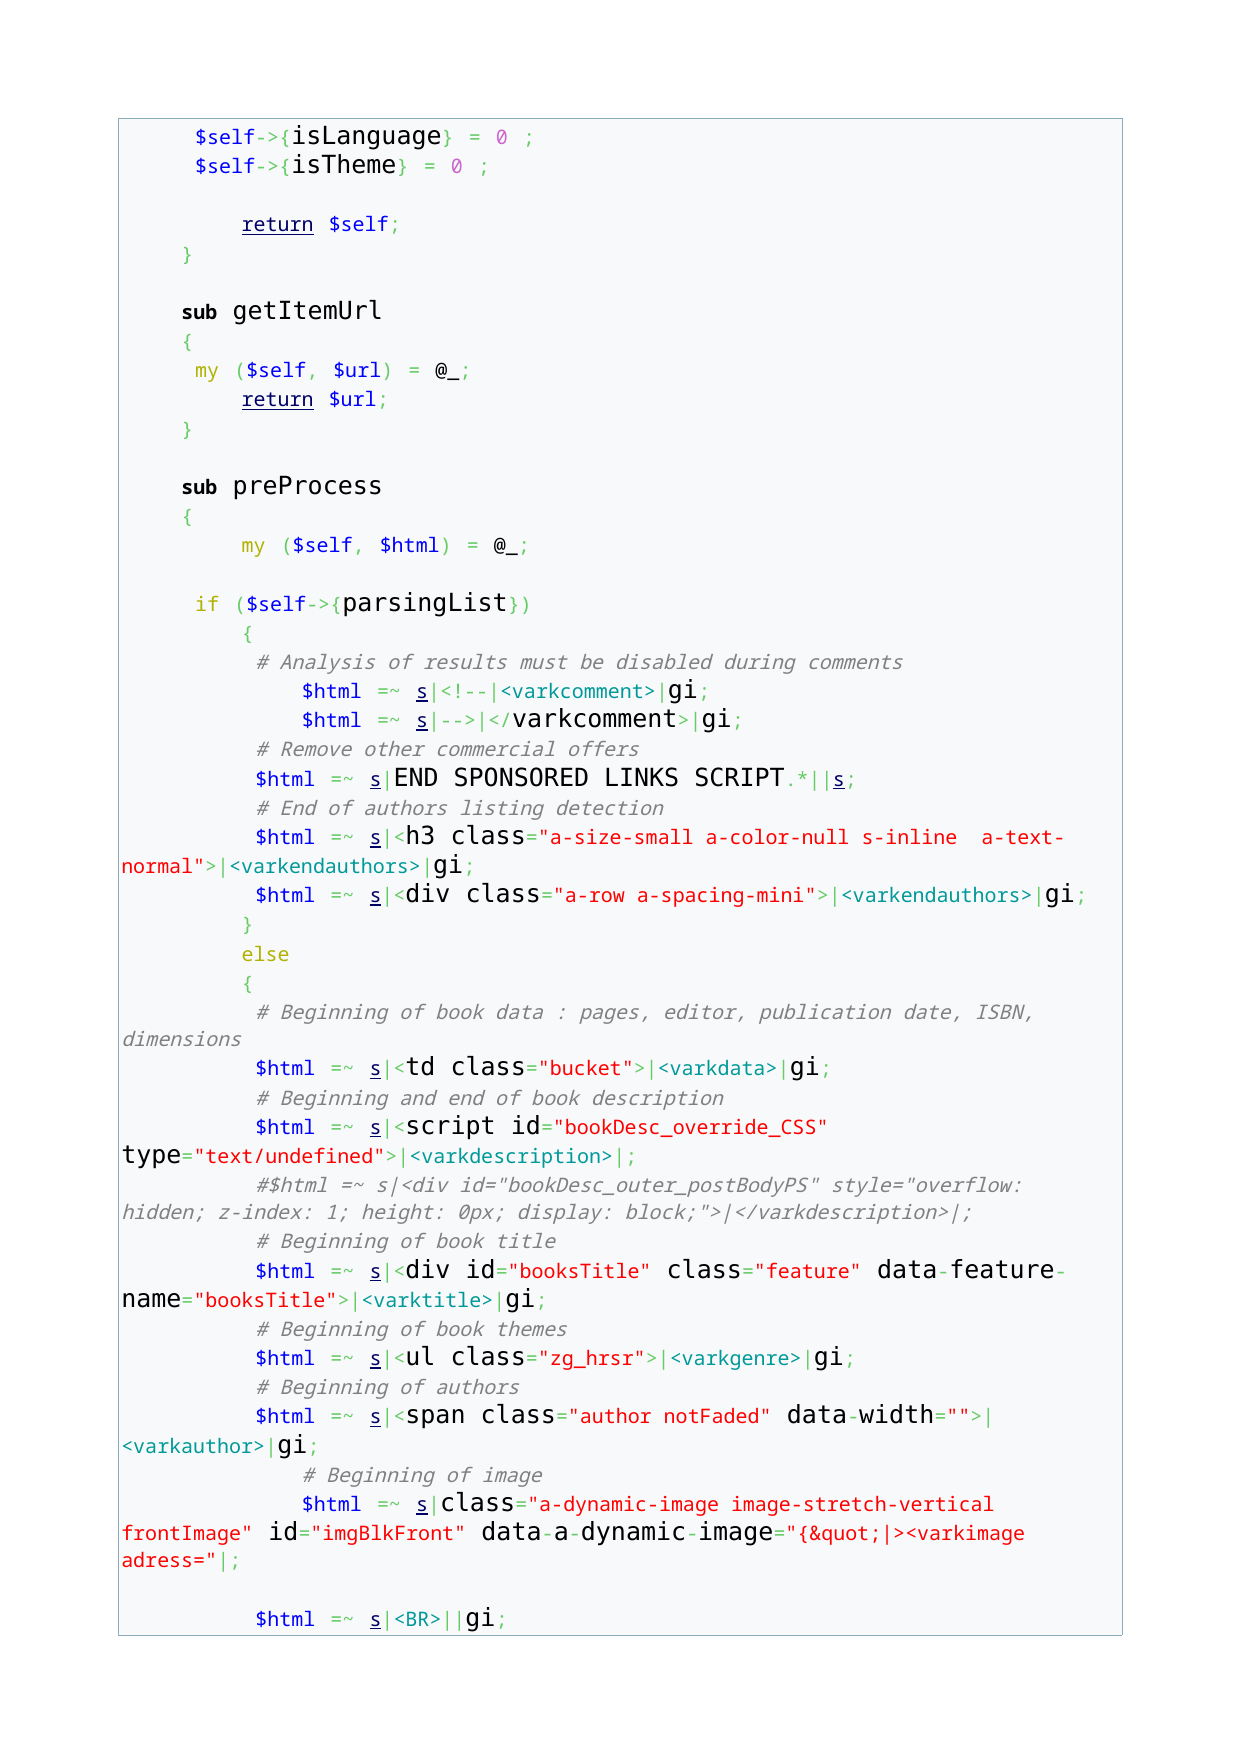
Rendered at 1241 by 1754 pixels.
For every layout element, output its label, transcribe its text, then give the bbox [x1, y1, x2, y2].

table_header $self->{isLanguage} = 0 ; $self->{isTheme} = 0 ; return $self; } sub getItemUrl { my ($self, $url) = @_; return $url; } sub preProcess { my ($self, $html) = @_; if ($self->{parsingList}) { # Analysis of results must be disabled during comments $html =~ s|<!--|<varkcomment>|gi; $html =~ s|-->|</varkcomment>|gi; # Remove other commercial offers $html =~ s|END SPONSORED LINKS SCRIPT.*||s; # End of authors listing detection $html =~ s|<h3 class="a-size-small a-color-null s-inline a-text-normal">|<varkendauthors>|gi; $html =~ s|<div class="a-row a-spacing-mini">|<varkendauthors>|gi; } else { # Beginning of book data : pages, editor, publication date, ISBN, dimensions $html =~ s|<td class="bucket">|<varkdata>|gi; # Beginning and end of book description $html =~ s|<script id="bookDesc_override_CSS" type="text/undefined">|<varkdescription>|; #$html =~ s|<div id="bookDesc_outer_postBodyPS" style="overflow: hidden; z-index: 1; height: 0px; display: block;">|</varkdescription>|; # Beginning of book title $html =~ s|<div id="booksTitle" class="feature" data-feature-name="booksTitle">|<varktitle>|gi; # Beginning of book themes $html =~ s|<ul class="zg_hrsr">|<varkgenre>|gi; # Beginning of authors $html =~ s|<span class="author notFaded" data-width="">|<varkauthor>|gi; # Beginning of image $html =~ s|class="a-dynamic-image image-stretch-vertical frontImage" id="imgBlkFront" data-a-dynamic-image="{&quot;|><varkimage adress="|; $html =~ s|<BR>||gi; [119, 119, 1122, 1635]
